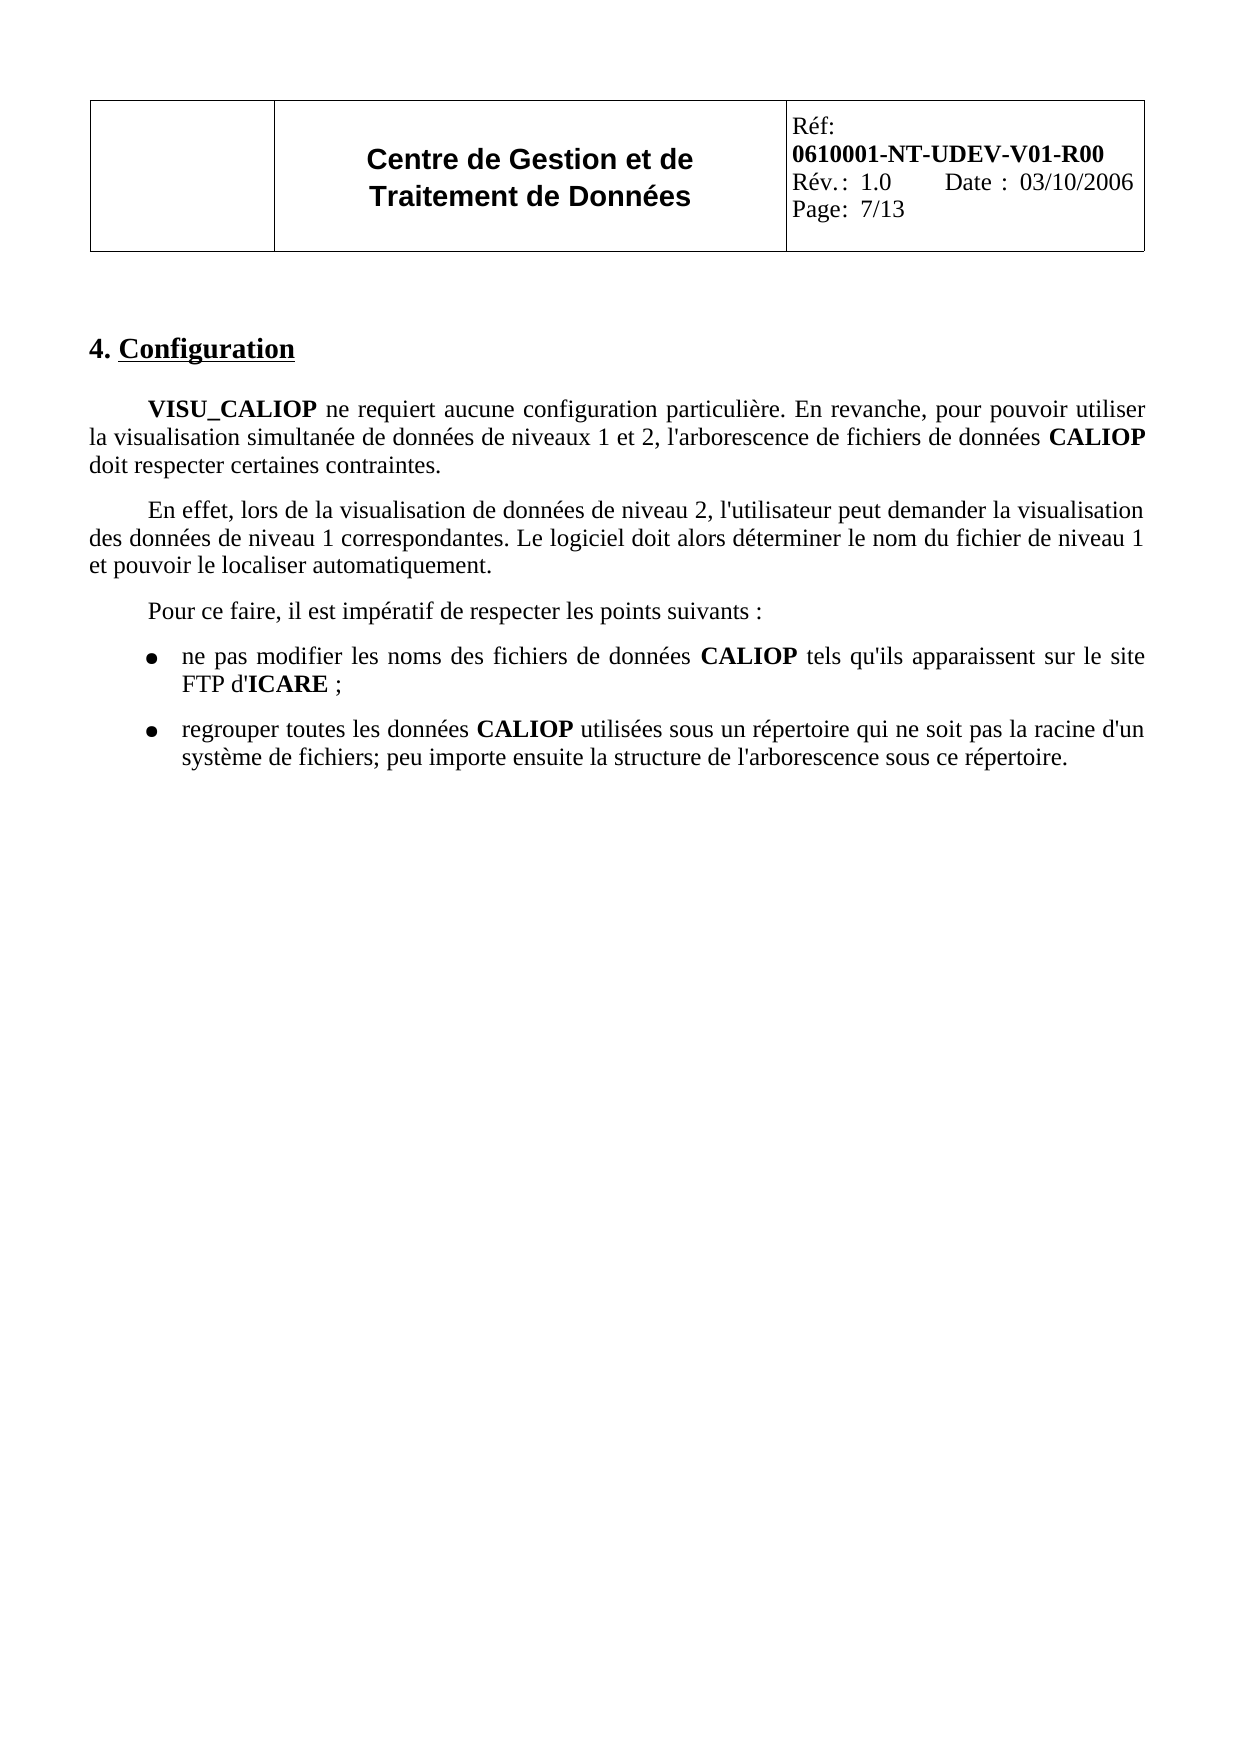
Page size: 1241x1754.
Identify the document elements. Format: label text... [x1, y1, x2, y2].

text Pour ce faire, il est impératif de respecter les points suivants : [89, 597, 1146, 625]
subtitle Configuration [89, 333, 1146, 365]
list ne pas modifier les noms des fichiers de données CALIOP tels qu'ils apparaissent sur le site FTP d'ICARE ; [144, 642, 1146, 698]
list regrouper toutes les données CALIOP utilisées sous un répertoire qui ne soit pas la racine d'un système de fichiers; peu importe ensuite la structure de l'arborescence sous ce répertoire. [144, 716, 1146, 771]
text VISU_CALIOP ne requiert aucune configuration particulière. En revanche, pour pouvoir utiliser la visualisation simultanée de données de niveaux 1 et 2, l'arborescence de fichiers de données CALIOP doit respecter certaines contraintes. [89, 395, 1146, 478]
text En effet, lors de la visualisation de données de niveau 2, l'utilisateur peut demander la visualisation des données de niveau 1 correspondantes. Le logiciel doit alors déterminer le nom du fichier de niveau 1 et pouvoir le localiser automatiquement. [89, 496, 1146, 579]
